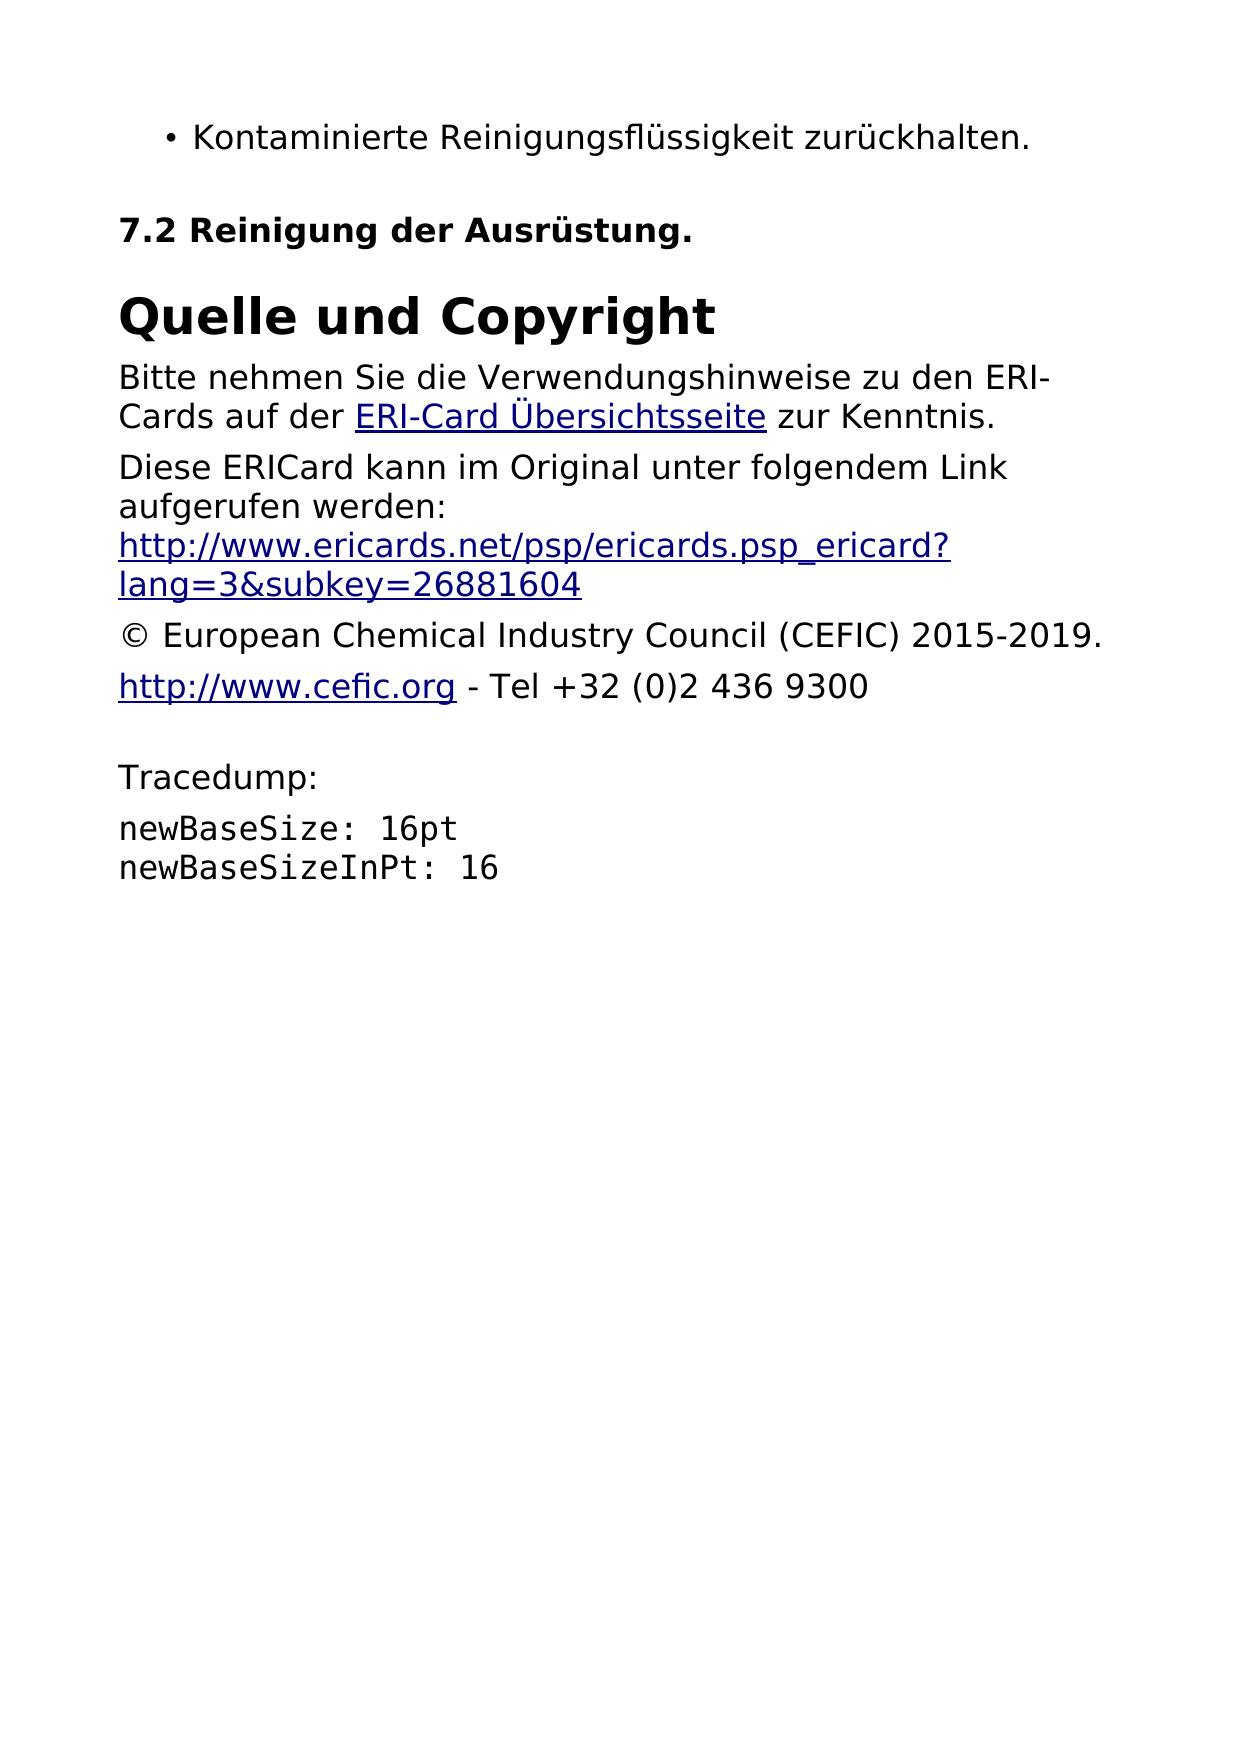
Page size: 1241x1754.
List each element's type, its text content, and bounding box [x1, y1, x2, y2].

text Bitte nehmen Sie die Verwendungshinweise zu den ERI-Cards auf der ERI-Card Übersichtsseite zur Kenntnis. [118, 358, 1122, 436]
text newBaseSize: 16pt newBaseSizeInPt: 16 [118, 809, 1122, 887]
subtitle Quelle und Copyright [118, 288, 1122, 346]
list Kontaminierte Reinigungsflüssigkeit zurückhalten. [177, 118, 1122, 157]
text Tracedump: [118, 719, 1122, 797]
text Diese ERICard kann im Original unter folgendem Link aufgerufen werden: http://www.ericards.net/psp/ericards.psp_ericard?lang=3&subkey=26881604 [118, 449, 1122, 604]
subtitle 7.2 Reinigung der Ausrüstung. [118, 211, 1122, 250]
text © European Chemical Industry Council (CEFIC) 2015-2019. [118, 617, 1122, 656]
text http://www.cefic.org - Tel +32 (0)2 436 9300 [118, 668, 1122, 707]
